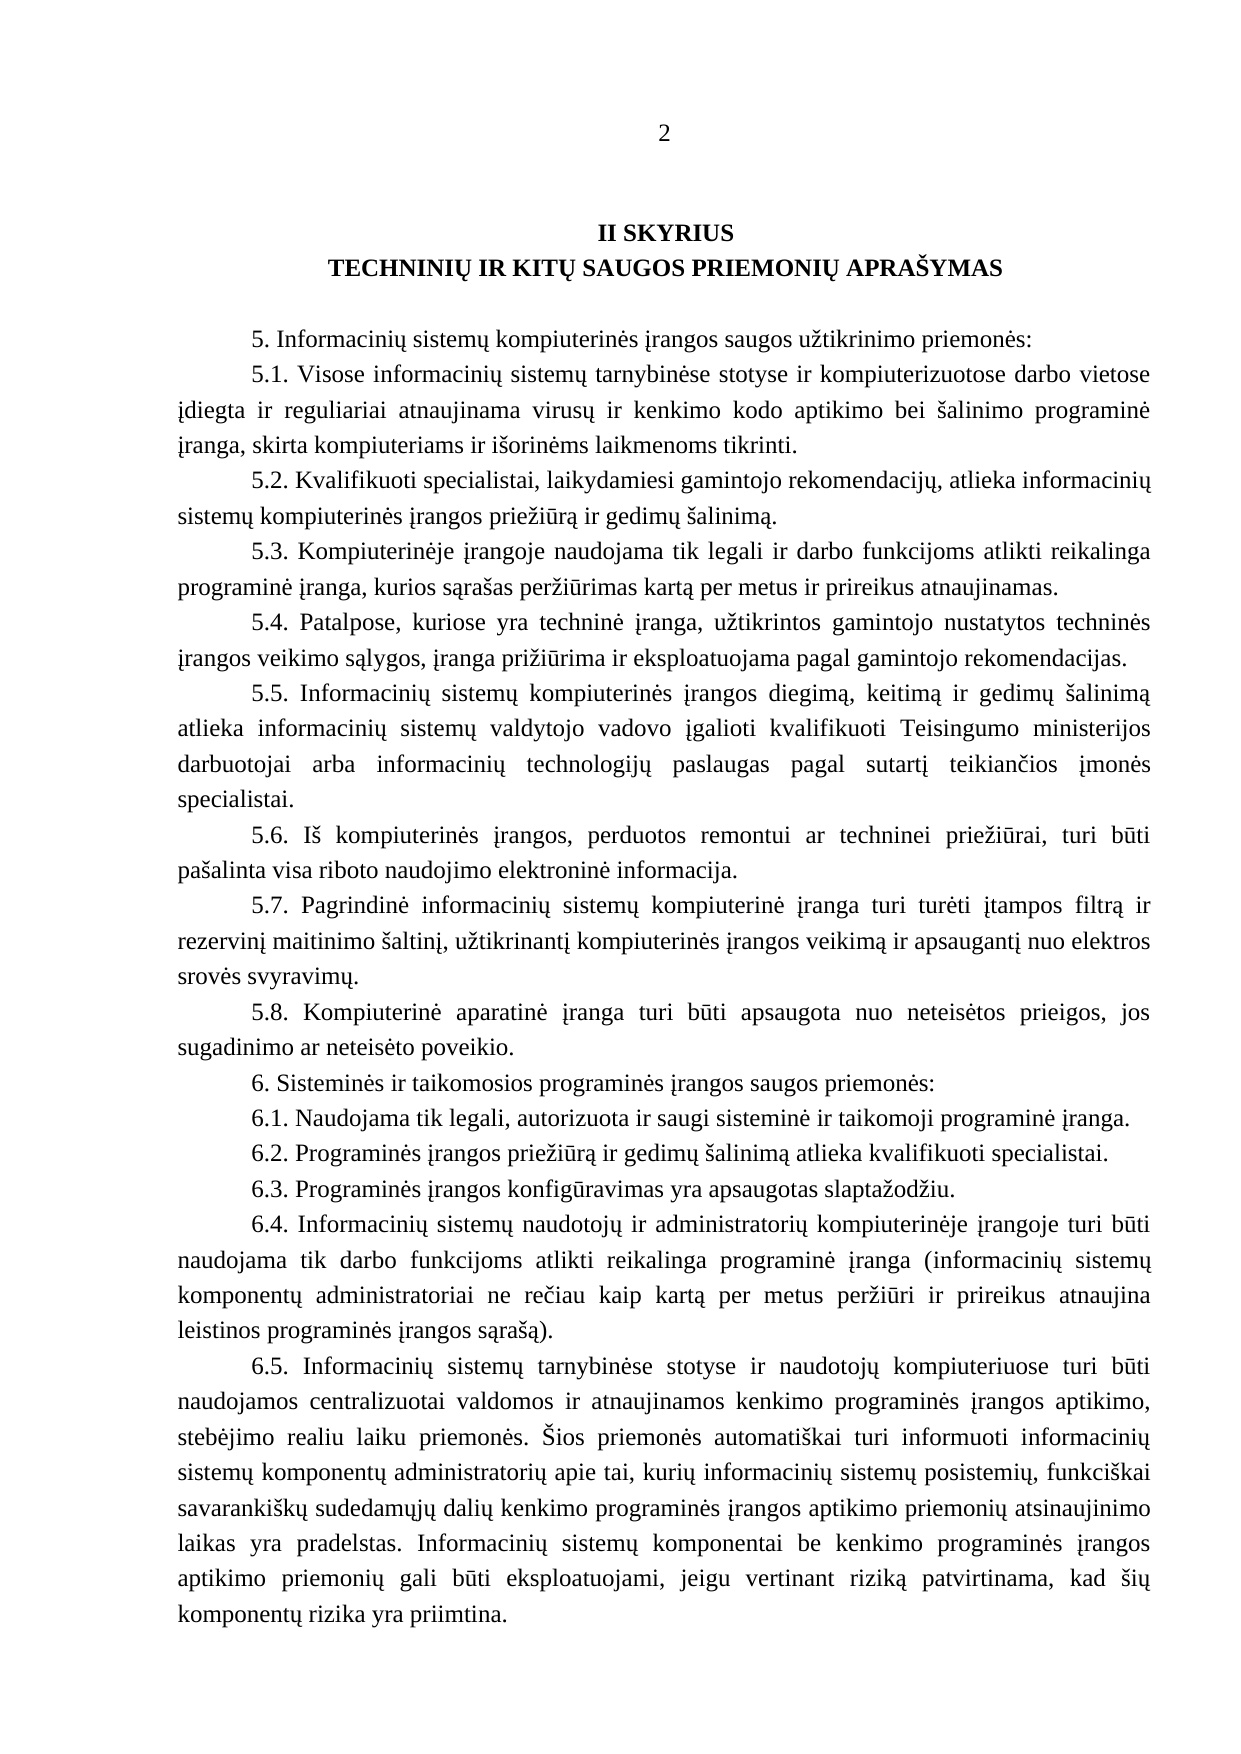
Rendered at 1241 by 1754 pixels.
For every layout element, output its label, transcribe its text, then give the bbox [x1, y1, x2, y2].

text 5. Informacinių sistemų kompiuterinės įrangos saugos užtikrinimo priemonės: [177, 317, 1152, 353]
text 5.1. Visose informacinių sistemų tarnybinėse stotyse ir kompiuterizuotose darbo vietose įdiegta ir reguliariai atnaujinama virusų ir kenkimo kodo aptikimo bei šalinimo programinė įranga, skirta kompiuteriams ir išorinėms laikmenoms tikrinti. [177, 353, 1152, 459]
text 5.7. Pagrindinė informacinių sistemų kompiuterinė įranga turi turėti įtampos filtrą ir rezervinį maitinimo šaltinį, užtikrinantį kompiuterinės įrangos veikimą ir apsaugantį nuo elektros srovės svyravimų. [177, 884, 1152, 990]
text 5.3. Kompiuterinėje įrangoje naudojama tik legali ir darbo funkcijoms atlikti reikalinga programinė įranga, kurios sąrašas peržiūrimas kartą per metus ir prireikus atnaujinamas. [177, 530, 1152, 601]
text 5.6. Iš kompiuterinės įrangos, perduotos remontui ar techninei priežiūrai, turi būti pašalinta visa riboto naudojimo elektroninė informacija. [177, 813, 1152, 884]
text 5.5. Informacinių sistemų kompiuterinės įrangos diegimą, keitimą ir gedimų šalinimą atlieka informacinių sistemų valdytojo vadovo įgalioti kvalifikuoti Teisingumo ministerijos darbuotojai arba informacinių technologijų paslaugas pagal sutartį teikiančios įmonės specialistai. [177, 671, 1152, 813]
text 6.1. Naudojama tik legali, autorizuota ir saugi sisteminė ir taikomoji programinė įranga. [177, 1096, 1152, 1132]
text 6.3. Programinės įrangos konfigūravimas yra apsaugotas slaptažodžiu. [177, 1167, 1152, 1203]
text 5.2. Kvalifikuoti specialistai, laikydamiesi gamintojo rekomendacijų, atlieka informacinių sistemų kompiuterinės įrangos priežiūrą ir gedimų šalinimą. [177, 459, 1152, 530]
text 6.2. Programinės įrangos priežiūrą ir gedimų šalinimą atlieka kvalifikuoti specialistai. [177, 1132, 1152, 1167]
subtitle TECHNINIŲ IR KITŲ SAUGOS PRIEMONIŲ APRAŠYMAS [179, 246, 1152, 282]
text 5.8. Kompiuterinė aparatinė įranga turi būti apsaugota nuo neteisėtos prieigos, jos sugadinimo ar neteisėto poveikio. [177, 990, 1152, 1061]
subtitle II SKYRIUS [179, 211, 1152, 246]
text 6.5. Informacinių sistemų tarnybinėse stotyse ir naudotojų kompiuteriuose turi būti naudojamos centralizuotai valdomos ir atnaujinamos kenkimo programinės įrangos aptikimo, stebėjimo realiu laiku priemonės. Šios priemonės automatiškai turi informuoti informacinių sistemų komponentų administratorių apie tai, kurių informacinių sistemų posistemių, funkciškai savarankiškų sudedamųjų dalių kenkimo programinės įrangos aptikimo priemonių atsinaujinimo laikas yra pradelstas. Informacinių sistemų komponentai be kenkimo programinės įrangos aptikimo priemonių gali būti eksploatuojami, jeigu vertinant riziką patvirtinama, kad šių komponentų rizika yra priimtina. [177, 1344, 1152, 1628]
text 5.4. Patalpose, kuriose yra techninė įranga, užtikrintos gamintojo nustatytos techninės įrangos veikimo sąlygos, įranga prižiūrima ir eksploatuojama pagal gamintojo rekomendacijas. [177, 601, 1152, 671]
text 6. Sisteminės ir taikomosios programinės įrangos saugos priemonės: [177, 1061, 1152, 1096]
text 6.4. Informacinių sistemų naudotojų ir administratorių kompiuterinėje įrangoje turi būti naudojama tik darbo funkcijoms atlikti reikalinga programinė įranga (informacinių sistemų komponentų administratoriai ne rečiau kaip kartą per metus peržiūri ir prireikus atnaujina leistinos programinės įrangos sąrašą). [177, 1203, 1152, 1344]
